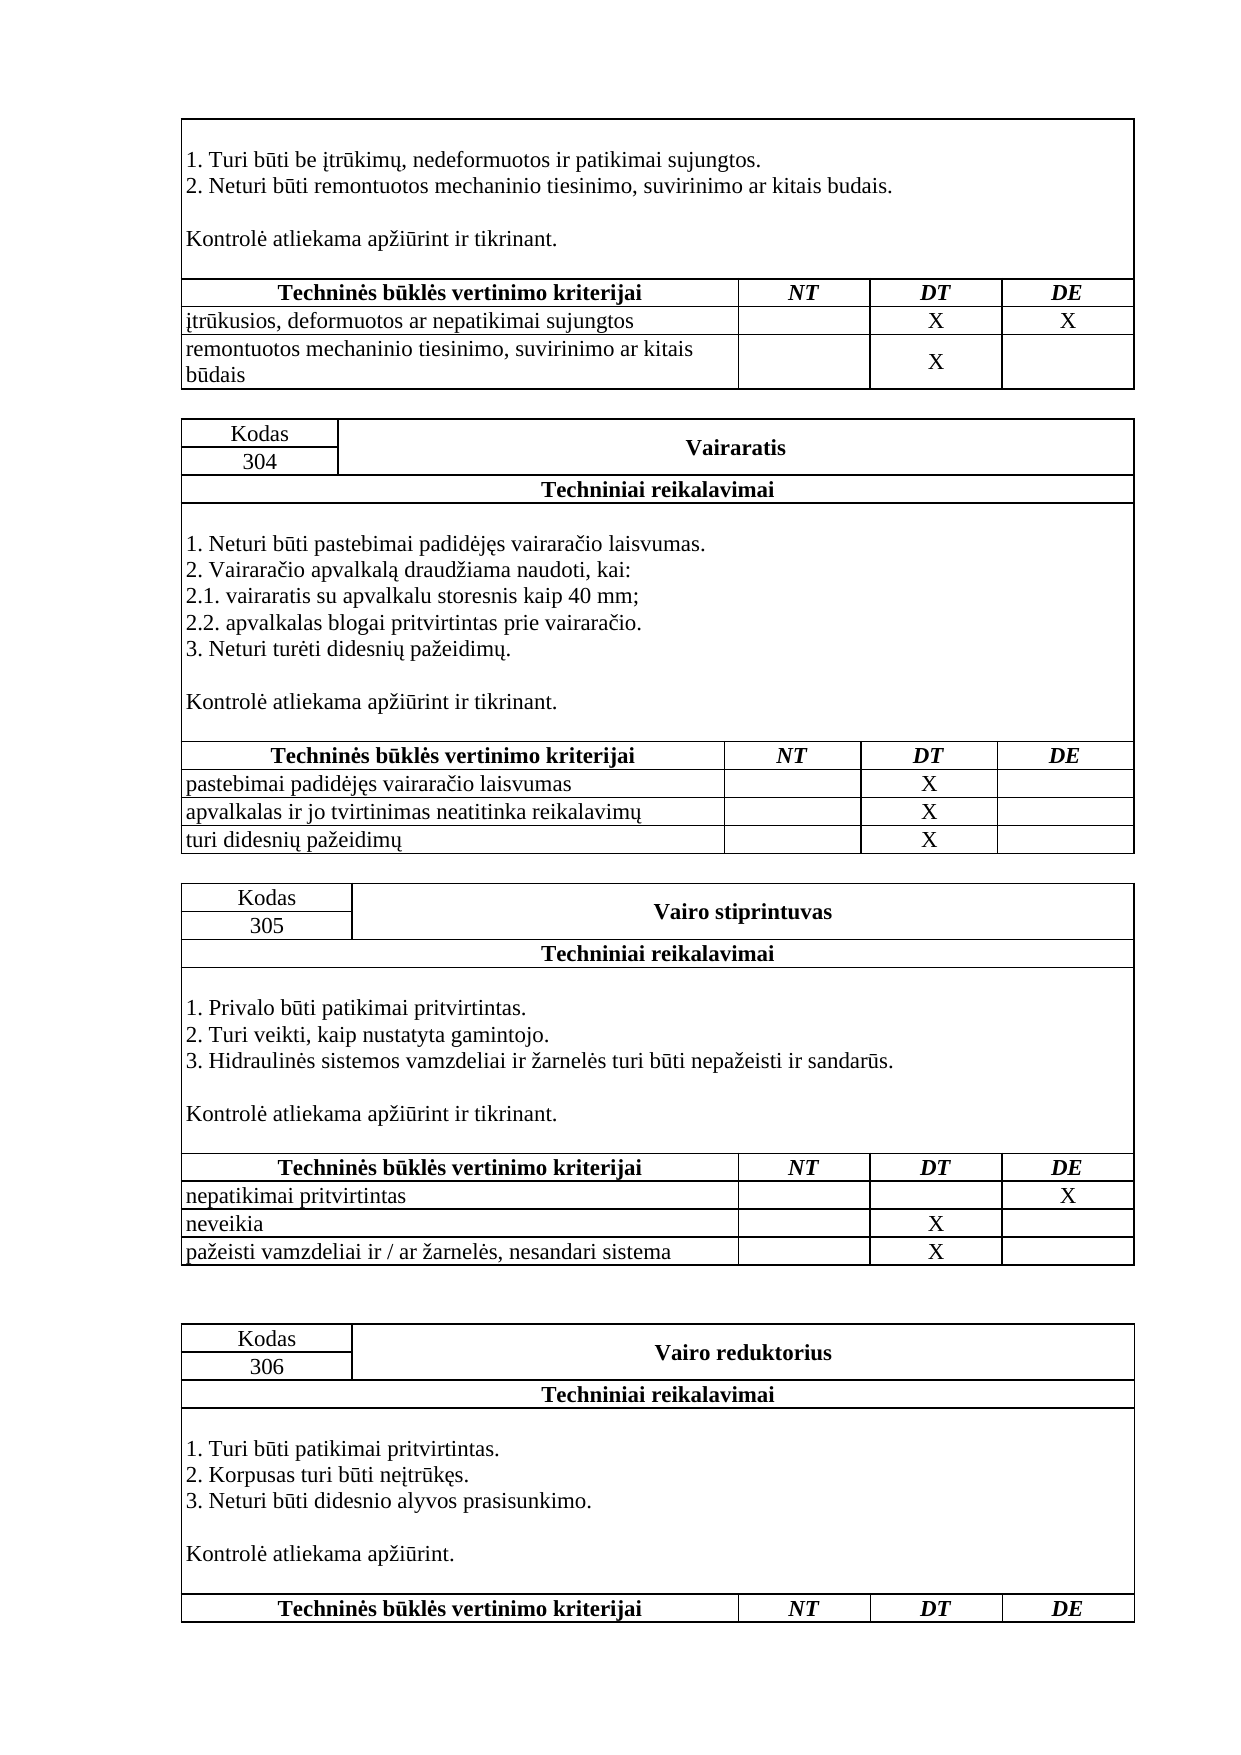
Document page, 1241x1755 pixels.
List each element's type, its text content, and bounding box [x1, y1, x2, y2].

table_cell X [1003, 307, 1133, 334]
table_cell [1003, 1238, 1133, 1264]
table_cell [1003, 1210, 1133, 1236]
table_cell X [871, 307, 1001, 334]
table_cell įtrūkusios, deformuotos ar nepatikimai sujungtos [182, 307, 738, 334]
table_cell 1. Privalo būti patikimai pritvirtintas. 2. Turi veikti, kaip nustatyta gamintojo. 3. Hidraulinės sistemos vamzdeliai ir žarnelės turi būti nepažeisti ir sandarūs. Kontrolė atliekama apžiūrint ir tikrinant. [182, 968, 1133, 1152]
table_cell pažeisti vamzdeliai ir / ar žarnelės, nesandari sistema [182, 1238, 738, 1264]
table_cell NT [725, 742, 860, 769]
table_cell [871, 1182, 1001, 1208]
table_cell X [862, 798, 997, 824]
table_cell [725, 826, 860, 852]
table_cell DT [871, 280, 1001, 306]
table_cell 1. Turi būti be įtrūkimų, nedeformuotos ir patikimai sujungtos. 2. Neturi būti remontuotos mechaninio tiesinimo, suvirinimo ar kitais budais. Kontrolė atliekama apžiūrint ir tikrinant. [182, 120, 1133, 278]
table_cell [725, 798, 860, 824]
table_cell turi didesnių pažeidimų [182, 826, 724, 852]
table_cell Techninės būklės vertinimo kriterijai [182, 1154, 738, 1180]
table_cell 1. Turi būti patikimai pritvirtintas. 2. Korpusas turi būti neįtrūkęs. 3. Neturi būti didesnio alyvos prasisunkimo. Kontrolė atliekama apžiūrint. [182, 1409, 1134, 1593]
table_cell [739, 1238, 869, 1264]
table_header Kodas [182, 884, 351, 911]
table_cell [998, 798, 1133, 824]
table_cell 1. Neturi būti pastebimai padidėjęs vairaračio laisvumas. 2. Vairaračio apvalkalą draudžiama naudoti, kai: 2.1. vairaratis su apvalkalu storesnis kaip 40 mm; 2.2. apvalkalas blogai pritvirtintas prie vairaračio. 3. Neturi turėti didesnių pažeidimų. Kontrolė atliekama apžiūrint ir tikrinant. [182, 504, 1133, 741]
table_header Kodas [182, 1325, 351, 1351]
table_cell DT [862, 742, 997, 769]
table_cell [739, 335, 869, 388]
table_cell Techninės būklės vertinimo kriterijai [182, 742, 724, 769]
table_cell DE [1003, 280, 1133, 306]
table_cell X [871, 1238, 1001, 1264]
table_header Kodas [182, 420, 337, 446]
table_header Vairaratis [339, 420, 1133, 474]
table_cell DE [1003, 1595, 1134, 1621]
table_cell X [862, 826, 997, 852]
table_cell DE [1003, 1154, 1133, 1180]
table_cell [739, 1182, 869, 1208]
table_cell Techniniai reikalavimai [182, 1381, 1134, 1407]
table_cell [725, 770, 860, 797]
table_cell 304 [182, 448, 337, 474]
table_cell Techninės būklės vertinimo kriterijai [182, 1595, 738, 1621]
table_cell DT [871, 1595, 1002, 1621]
table_cell neveikia [182, 1210, 738, 1236]
table_cell apvalkalas ir jo tvirtinimas neatitinka reikalavimų [182, 798, 724, 824]
table_cell X [1003, 1182, 1133, 1208]
table_cell [998, 826, 1133, 852]
table_cell remontuotos mechaninio tiesinimo, suvirinimo ar kitais būdais [182, 335, 738, 388]
table_cell 306 [182, 1353, 351, 1379]
table_cell Techninės būklės vertinimo kriterijai [182, 280, 738, 306]
table_cell Techniniai reikalavimai [182, 476, 1133, 502]
table_cell [739, 307, 869, 334]
table_cell X [862, 770, 997, 797]
table_cell nepatikimai pritvirtintas [182, 1182, 738, 1208]
table_cell [998, 770, 1133, 797]
table_cell DT [871, 1154, 1001, 1180]
table_cell X [871, 335, 1001, 388]
table_cell NT [739, 1154, 869, 1180]
table_cell [739, 1210, 869, 1236]
table_cell pastebimai padidėjęs vairaračio laisvumas [182, 770, 724, 797]
table_header Vairo reduktorius [353, 1325, 1134, 1379]
table_cell NT [739, 280, 869, 306]
table_cell DE [998, 742, 1133, 769]
table_cell [1003, 335, 1133, 388]
table_header Vairo stiprintuvas [353, 884, 1133, 938]
table_cell NT [739, 1595, 870, 1621]
table_cell 305 [182, 912, 351, 938]
table_cell Techniniai reikalavimai [182, 940, 1133, 966]
table_cell X [871, 1210, 1001, 1236]
